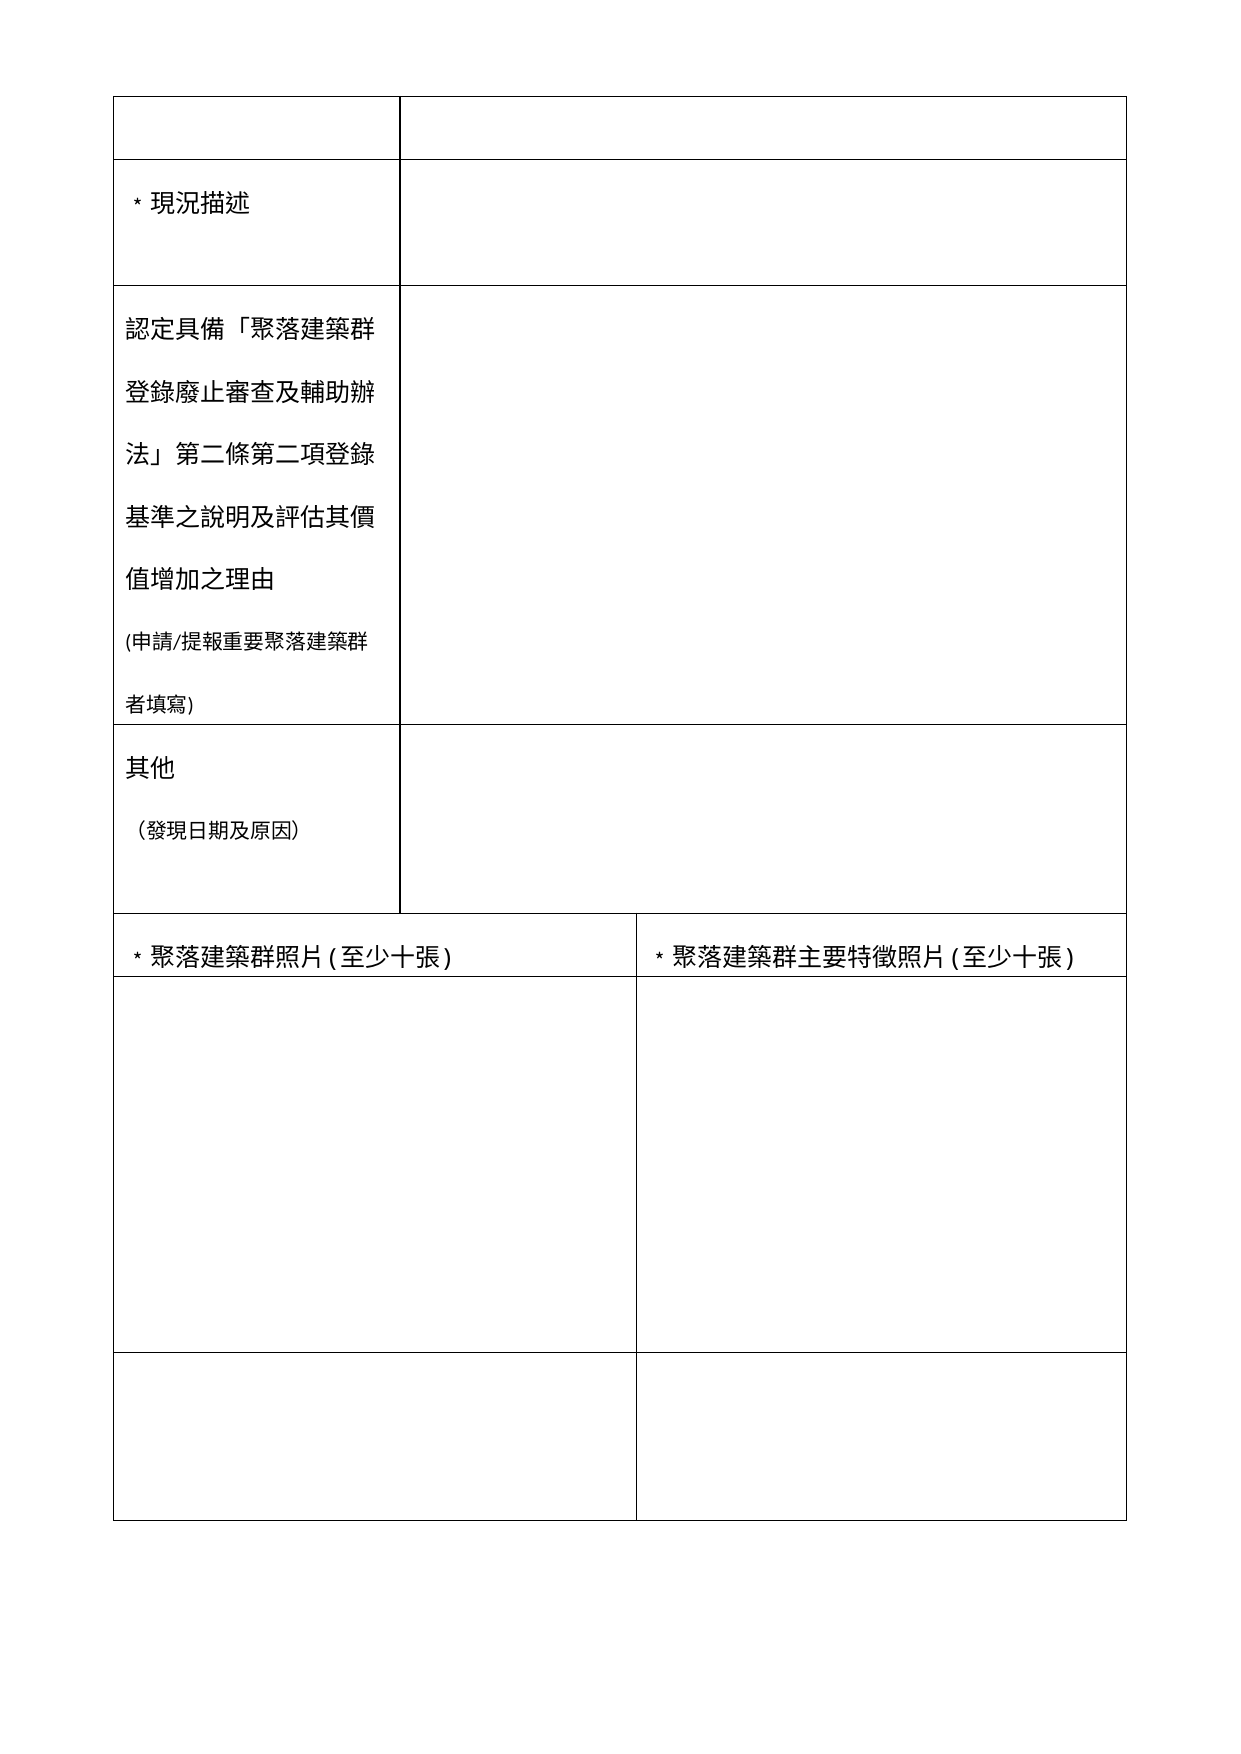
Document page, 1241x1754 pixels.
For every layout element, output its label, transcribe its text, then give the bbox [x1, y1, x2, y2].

table_cell [401, 725, 1126, 912]
table_cell [401, 286, 1126, 724]
table_cell [637, 1353, 1126, 1519]
table_cell ﹡現況描述 [114, 160, 399, 285]
table_cell [114, 977, 636, 1352]
table_cell [114, 97, 399, 159]
table_cell ﹡聚落建築群主要特徵照片(至少十張) [637, 914, 1126, 976]
table_cell ﹡聚落建築群照片(至少十張) [114, 914, 636, 976]
table_cell [114, 1353, 636, 1519]
table_cell [401, 97, 1126, 159]
table_cell 其他 （發現日期及原因） [114, 725, 399, 912]
table_cell [637, 977, 1126, 1352]
table_cell 認定具備「聚落建築群登錄廢止審查及輔助辦法」第二條第二項登錄基準之說明及評估其價值增加之理由 (申請/提報重要聚落建築群者填寫) [114, 286, 399, 724]
table_cell [401, 160, 1126, 285]
